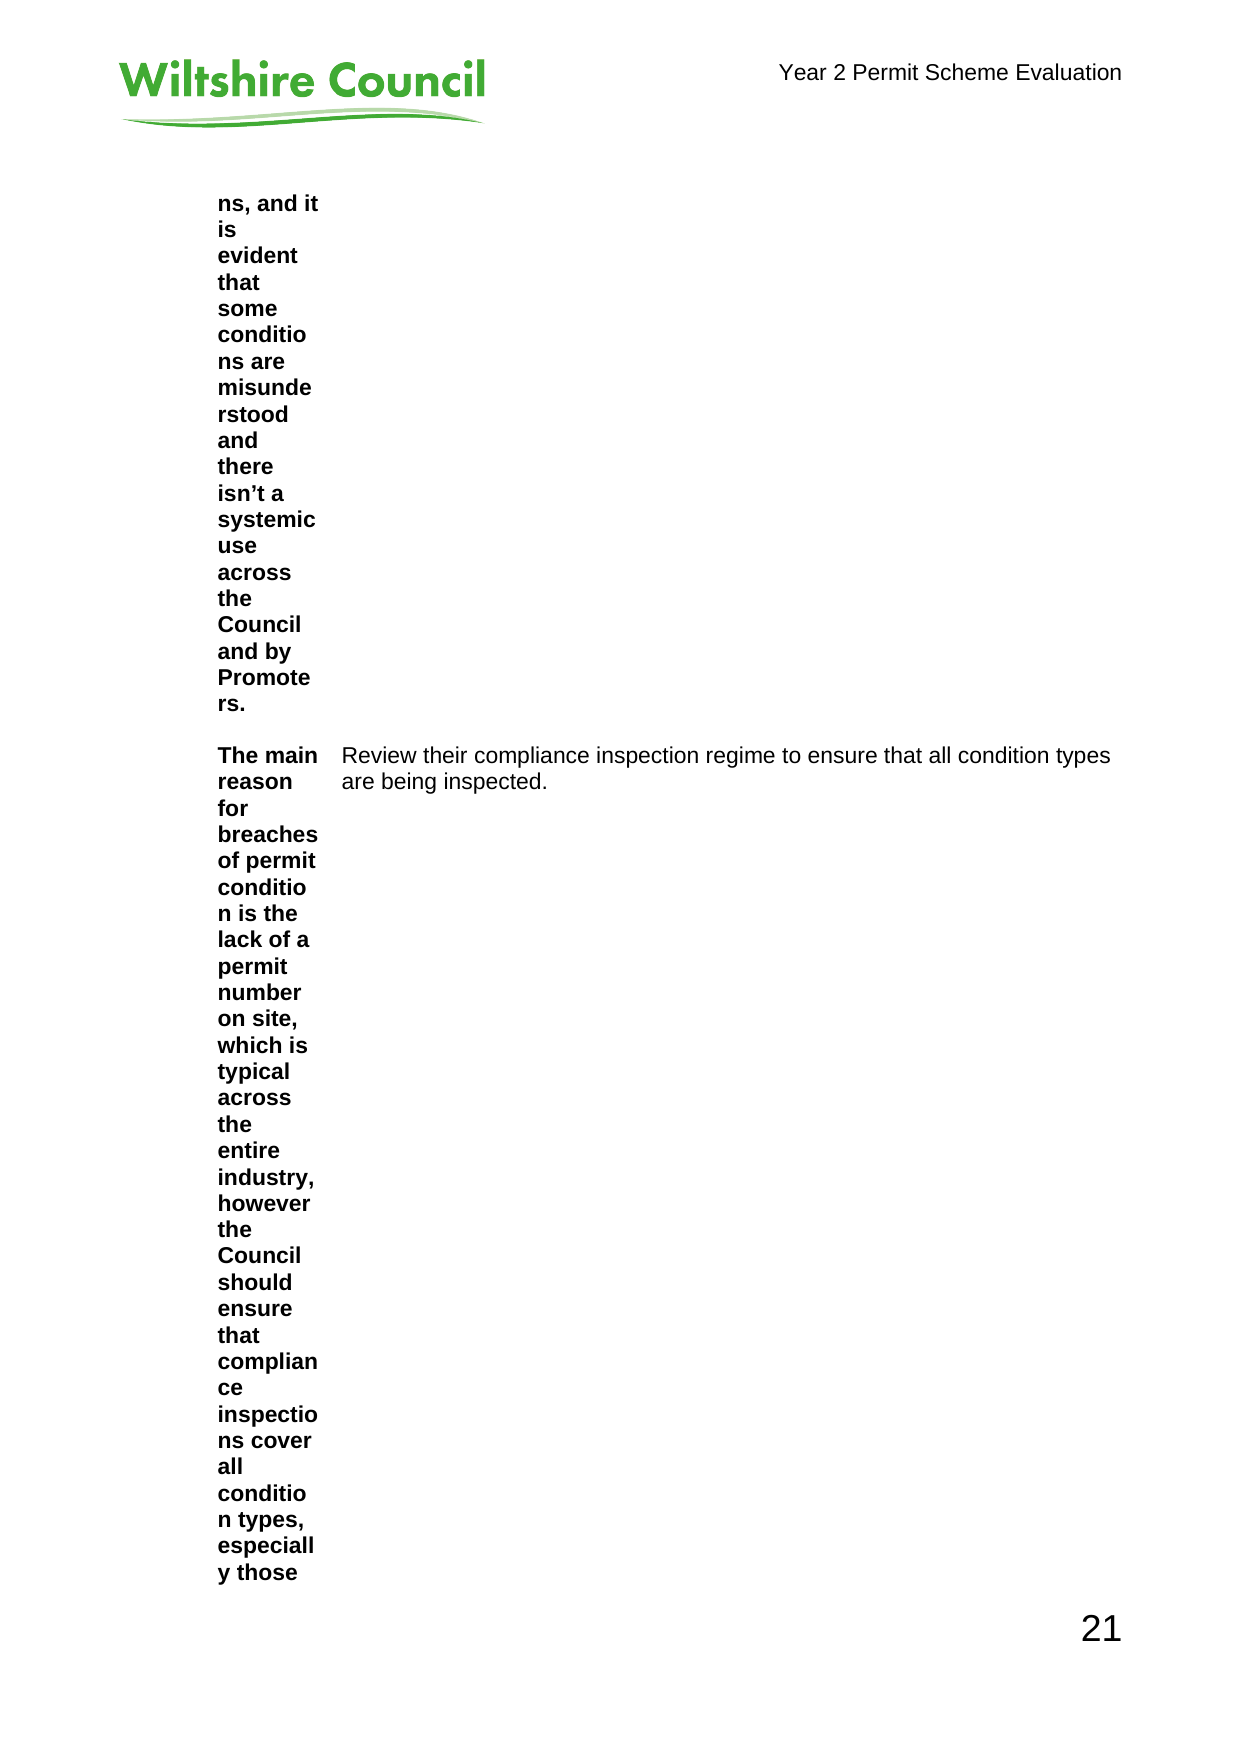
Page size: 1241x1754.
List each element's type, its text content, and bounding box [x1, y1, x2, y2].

table_cell [330, 177, 1122, 729]
table_cell 6.1.2 [206, 729, 330, 1585]
table_cell Review their compliance inspection regime to ensure that all condition types are being inspected. [330, 729, 1122, 1585]
table_cell 5.11.1 [206, 177, 330, 729]
